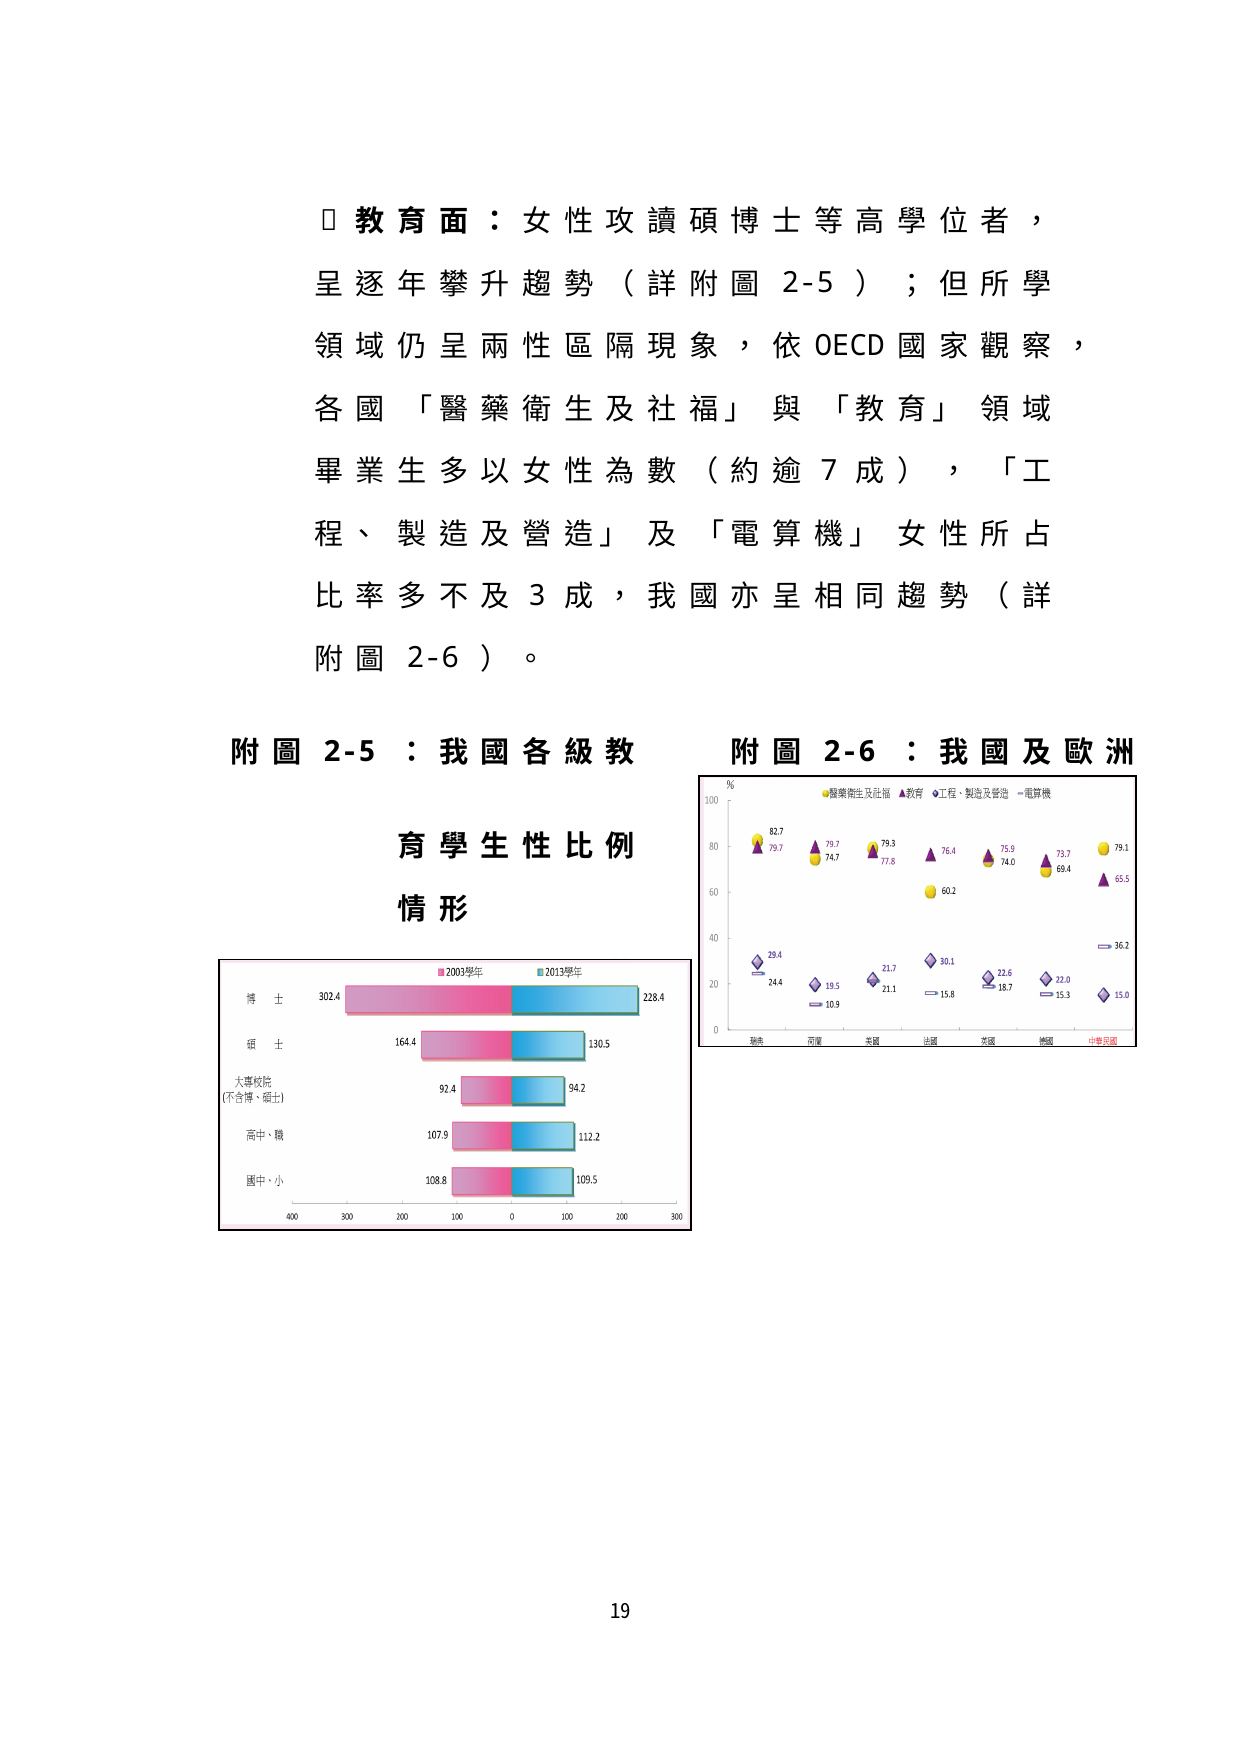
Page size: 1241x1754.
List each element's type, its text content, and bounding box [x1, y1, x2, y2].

table_header 附圖2-6：我國及歐洲各主要國高等教育各領域女性畢業生占比情形 [687, 677, 1154, 1052]
text 教育面：女性攻讀碩博士等高學位者，呈逐年攀升趨勢（詳附圖2-5）；但所學領域仍呈兩性區隔現象，依OECD國家觀察，各國「醫藥衛生及社福」與「教育」領域畢業生多以女性為數（約逾7成），「工程、製造及營造」及「電算機」女性所占比率多不及3成，我國亦呈相同趨勢（詳附圖2-6）。 [271, 177, 1058, 677]
table_cell [194, 1052, 687, 1365]
table_cell [687, 1052, 1154, 1365]
table_header 附圖2-5：我國各級教育學生性比例情形 單位:女生=100 [194, 677, 687, 1052]
